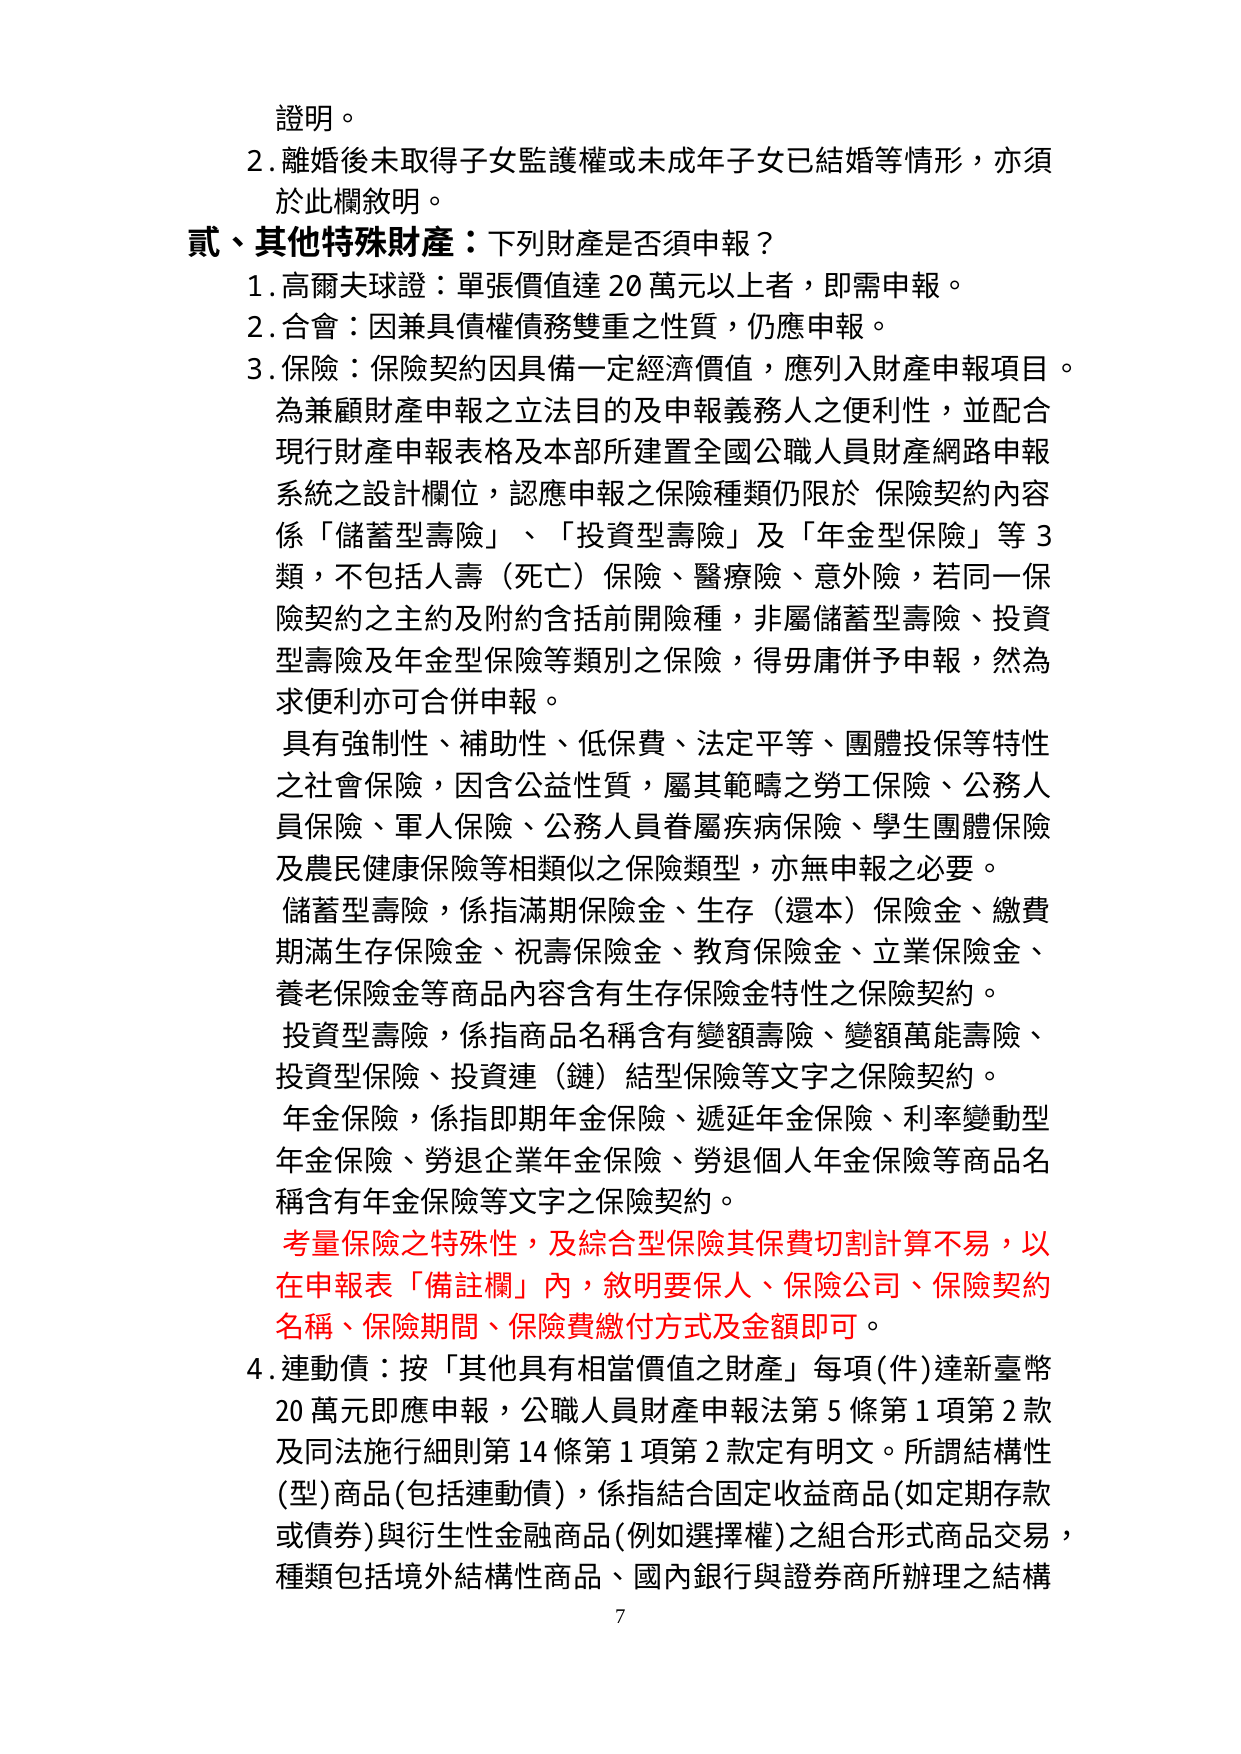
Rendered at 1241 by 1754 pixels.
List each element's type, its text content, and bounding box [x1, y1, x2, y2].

text 證明。 [246, 96, 1053, 138]
text 儲蓄型壽險，係指滿期保險金、生存（還本）保險金、繳費期滿生存保險金、祝壽保險金、教育保險金、立業保險金、養老保險金等商品內容含有生存保險金特性之保險契約。 [246, 888, 1053, 1013]
text 具有強制性、補助性、低保費、法定平等、團體投保等特性之社會保險，因含公益性質，屬其範疇之勞工保險、公務人員保險、軍人保險、公務人員眷屬疾病保險、學生團體保險及農民健康保險等相類似之保險類型，亦無申報之必要。 [246, 721, 1053, 888]
text 投資型壽險，係指商品名稱含有變額壽險、變額萬能壽險、投資型保險、投資連（鏈）結型保險等文字之保險契約。 [246, 1013, 1053, 1096]
text 3.保險：保險契約因具備一定經濟價值，應列入財產申報項目。為兼顧財產申報之立法目的及申報義務人之便利性，並配合現行財產申報表格及本部所建置全國公職人員財產網路申報系統之設計欄位，認應申報之保險種類仍限於 保險契約內容係「儲蓄型壽險」、「投資型壽險」及「年金型保險」等3類，不包括人壽（死亡）保險、醫療險、意外險，若同一保險契約之主約及附約含括前開險種，非屬儲蓄型壽險、投資型壽險及年金型保險等類別之保險，得毋庸併予申報，然為求便利亦可合併申報。 [246, 346, 1053, 721]
text 4.連動債：按「其他具有相當價值之財產」每項(件)達新臺幣20萬元即應申報，公職人員財產申報法第5條第1項第2款及同法施行細則第14條第1項第2款定有明文。所謂結構性(型)商品(包括連動債)，係指結合固定收益商品(如定期存款或債券)與衍生性金融商品(例如選擇權)之組合形式商品交易，種類包括境外結構性商品、國內銀行與證券商所辦理之結構型商品等。結構性商品既具有一定之經濟價值，自屬前揭「其他具有相當價值之財產」，每項(件)達20萬元，即應申報。又結構性商品無活絡之次級市場或公平市價，其價額計算方式以原始投資金額作為申報標準。 [246, 1346, 1053, 1596]
text 1.高爾夫球證：單張價值達20萬元以上者，即需申報。 [187, 263, 1053, 304]
text 考量保險之特殊性，及綜合型保險其保費切割計算不易，以在申報表「備註欄」內，敘明要保人、保險公司、保險契約名稱、保險期間、保險費繳付方式及金額即可。 [246, 1221, 1053, 1346]
text 2.離婚後未取得子女監護權或未成年子女已結婚等情形，亦須於此欄敘明。 [246, 138, 1053, 221]
text 2.合會：因兼具債權債務雙重之性質，仍應申報。 [187, 304, 1053, 346]
text 年金保險，係指即期年金保險、遞延年金保險、利率變動型年金保險、勞退企業年金保險、勞退個人年金保險等商品名稱含有年金保險等文字之保險契約。 [246, 1096, 1053, 1221]
text 貳、其他特殊財產：下列財產是否須申報？ [187, 221, 1053, 263]
